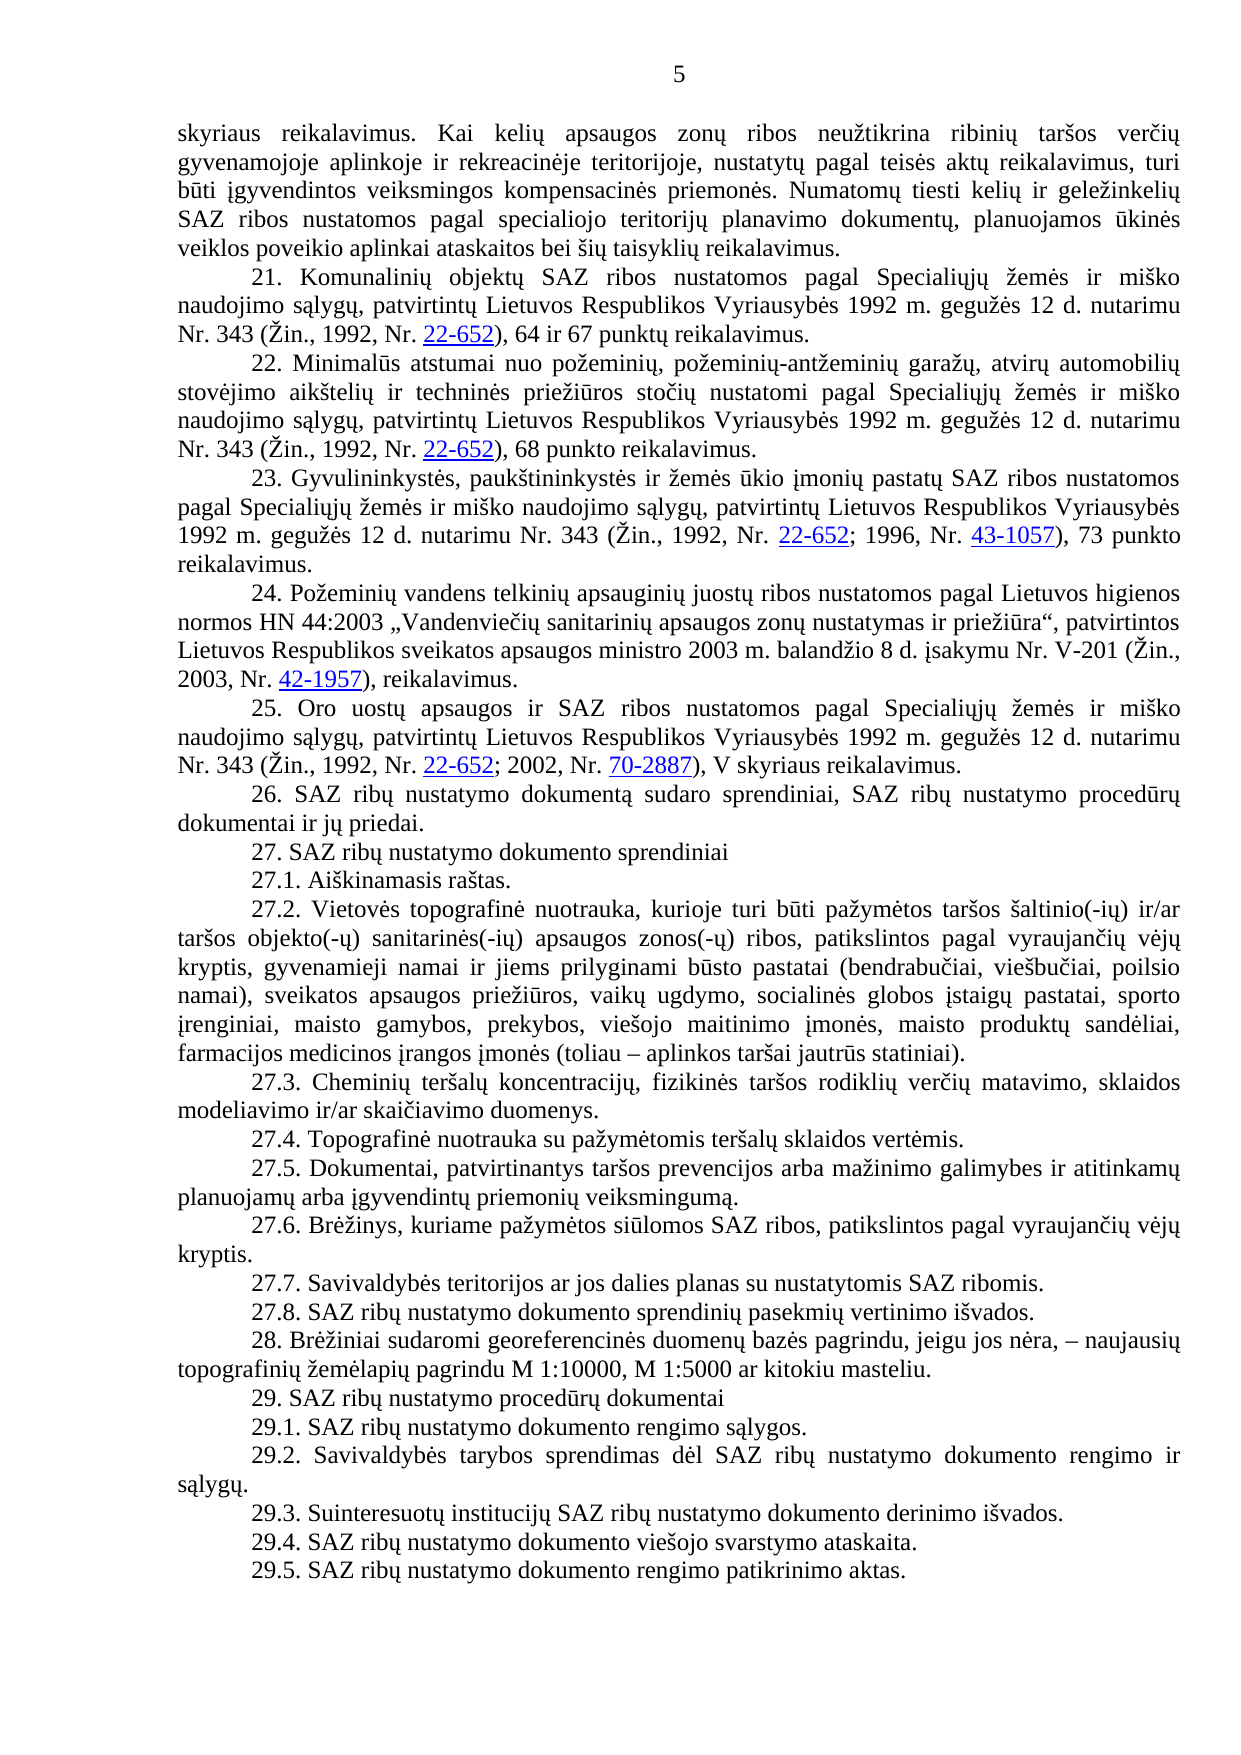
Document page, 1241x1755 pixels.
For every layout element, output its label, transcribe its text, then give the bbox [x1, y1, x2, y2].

text 27.4. Topografinė nuotrauka su pažymėtomis teršalų sklaidos vertėmis. [177, 1124, 1181, 1153]
text skyriaus reikalavimus. Kai kelių apsaugos zonų ribos neužtikrina ribinių taršos verčių gyvenamojoje aplinkoje ir rekreacinėje teritorijoje, nustatytų pagal teisės aktų reikalavimus, turi būti įgyvendintos veiksmingos kompensacinės priemonės. Numatomų tiesti kelių ir geležinkelių SAZ ribos nustatomos pagal specialiojo teritorijų planavimo dokumentų, planuojamos ūkinės veiklos poveikio aplinkai ataskaitos bei šių taisyklių reikalavimus. [177, 118, 1181, 262]
text 27.1. Aiškinamasis raštas. [177, 866, 1181, 894]
text 21. Komunalinių objektų SAZ ribos nustatomos pagal Specialiųjų žemės ir miško naudojimo sąlygų, patvirtintų Lietuvos Respublikos Vyriausybės 1992 m. gegužės 12 d. nutarimu Nr. 343 (Žin., 1992, Nr. 22-652), 64 ir 67 punktų reikalavimus. [177, 262, 1181, 348]
text 27.5. Dokumentai, patvirtinantys taršos prevencijos arba mažinimo galimybes ir atitinkamų planuojamų arba įgyvendintų priemonių veiksmingumą. [177, 1153, 1181, 1211]
text 26. SAZ ribų nustatymo dokumentą sudaro sprendiniai, SAZ ribų nustatymo procedūrų dokumentai ir jų priedai. [177, 779, 1181, 837]
text 29.5. SAZ ribų nustatymo dokumento rengimo patikrinimo aktas. [177, 1556, 1181, 1584]
text 22. Minimalūs atstumai nuo požeminių, požeminių-antžeminių garažų, atvirų automobilių stovėjimo aikštelių ir techninės priežiūros stočių nustatomi pagal Specialiųjų žemės ir miško naudojimo sąlygų, patvirtintų Lietuvos Respublikos Vyriausybės 1992 m. gegužės 12 d. nutarimu Nr. 343 (Žin., 1992, Nr. 22-652), 68 punkto reikalavimus. [177, 348, 1181, 463]
text 27. SAZ ribų nustatymo dokumento sprendiniai [177, 837, 1181, 866]
text 29. SAZ ribų nustatymo procedūrų dokumentai [177, 1383, 1181, 1412]
text 24. Požeminių vandens telkinių apsauginių juostų ribos nustatomos pagal Lietuvos higienos normos HN 44:2003 „Vandenviečių sanitarinių apsaugos zonų nustatymas ir priežiūra“, patvirtintos Lietuvos Respublikos sveikatos apsaugos ministro 2003 m. balandžio 8 d. įsakymu Nr. V-201 (Žin., 2003, Nr. 42-1957), reikalavimus. [177, 578, 1181, 693]
text 27.8. SAZ ribų nustatymo dokumento sprendinių pasekmių vertinimo išvados. [177, 1297, 1181, 1326]
text 29.1. SAZ ribų nustatymo dokumento rengimo sąlygos. [177, 1412, 1181, 1441]
text 28. Brėžiniai sudaromi georeferencinės duomenų bazės pagrindu, jeigu jos nėra, – naujausių topografinių žemėlapių pagrindu M 1:10000, M 1:5000 ar kitokiu masteliu. [177, 1326, 1181, 1383]
text 23. Gyvulininkystės, paukštininkystės ir žemės ūkio įmonių pastatų SAZ ribos nustatomos pagal Specialiųjų žemės ir miško naudojimo sąlygų, patvirtintų Lietuvos Respublikos Vyriausybės 1992 m. gegužės 12 d. nutarimu Nr. 343 (Žin., 1992, Nr. 22-652; 1996, Nr. 43-1057), 73 punkto reikalavimus. [177, 463, 1181, 578]
text 27.6. Brėžinys, kuriame pažymėtos siūlomos SAZ ribos, patikslintos pagal vyraujančių vėjų kryptis. [177, 1211, 1181, 1268]
text 29.2. Savivaldybės tarybos sprendimas dėl SAZ ribų nustatymo dokumento rengimo ir sąlygų. [177, 1441, 1181, 1498]
text 25. Oro uostų apsaugos ir SAZ ribos nustatomos pagal Specialiųjų žemės ir miško naudojimo sąlygų, patvirtintų Lietuvos Respublikos Vyriausybės 1992 m. gegužės 12 d. nutarimu Nr. 343 (Žin., 1992, Nr. 22-652; 2002, Nr. 70-2887), V skyriaus reikalavimus. [177, 693, 1181, 779]
text 29.3. Suinteresuotų institucijų SAZ ribų nustatymo dokumento derinimo išvados. [177, 1498, 1181, 1527]
text 27.7. Savivaldybės teritorijos ar jos dalies planas su nustatytomis SAZ ribomis. [177, 1268, 1181, 1297]
text 27.3. Cheminių teršalų koncentracijų, fizikinės taršos rodiklių verčių matavimo, sklaidos modeliavimo ir/ar skaičiavimo duomenys. [177, 1067, 1181, 1124]
text 27.2. Vietovės topografinė nuotrauka, kurioje turi būti pažymėtos taršos šaltinio(-ių) ir/ar taršos objekto(-ų) sanitarinės(-ių) apsaugos zonos(-ų) ribos, patikslintos pagal vyraujančių vėjų kryptis, gyvenamieji namai ir jiems prilyginami būsto pastatai (bendrabučiai, viešbučiai, poilsio namai), sveikatos apsaugos priežiūros, vaikų ugdymo, socialinės globos įstaigų pastatai, sporto įrenginiai, maisto gamybos, prekybos, viešojo maitinimo įmonės, maisto produktų sandėliai, farmacijos medicinos įrangos įmonės (toliau – aplinkos taršai jautrūs statiniai). [177, 894, 1181, 1067]
text 29.4. SAZ ribų nustatymo dokumento viešojo svarstymo ataskaita. [177, 1527, 1181, 1556]
